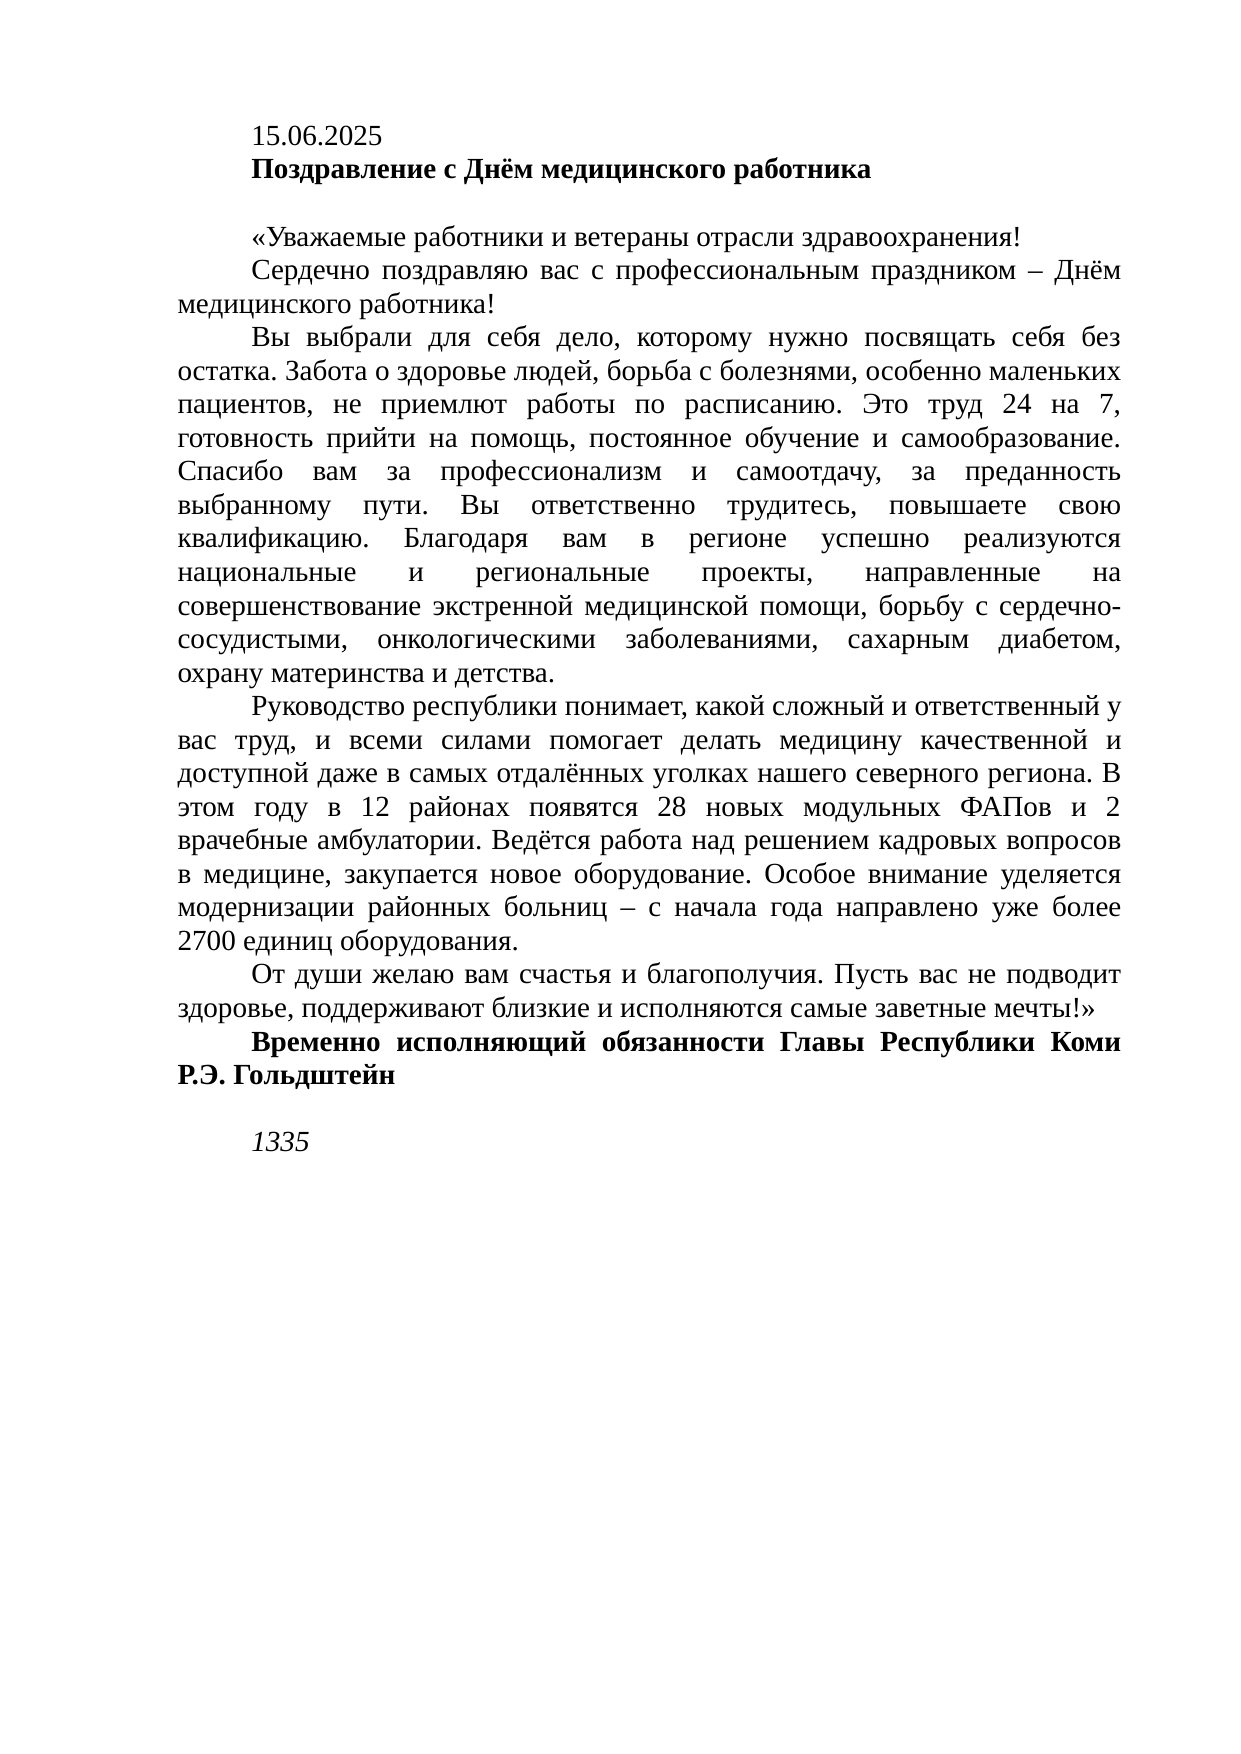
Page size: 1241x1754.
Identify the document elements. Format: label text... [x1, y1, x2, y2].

text Временно исполняющий обязанности Главы Республики Коми Р.Э. Гольдштейн [177, 1024, 1122, 1091]
text От души желаю вам счастья и благополучия. Пусть вас не подводит здоровье, поддерживают близкие и исполняются самые заветные мечты!» [177, 957, 1122, 1024]
text «Уважаемые работники и ветераны отрасли здравоохранения! [177, 219, 1122, 252]
text Руководство республики понимает, какой сложный и ответственный у вас труд, и всеми силами помогает делать медицину качественной и доступной даже в самых отдалённых уголках нашего северного региона. В этом году в 12 районах появятся 28 новых модульных ФАПов и 2 врачебные амбулатории. Ведётся работа над решением кадровых вопросов в медицине, закупается новое оборудование. Особое внимание уделяется модернизации районных больниц – с начала года направлено уже более 2700 единиц оборудования. [177, 688, 1122, 957]
text Вы выбрали для себя дело, которому нужно посвящать себя без остатка. Забота о здоровье людей, борьба с болезнями, особенно маленьких пациентов, не приемлют работы по расписанию. Это труд 24 на 7, готовность прийти на помощь, постоянное обучение и самообразование. Спасибо вам за профессионализм и самоотдачу, за преданность выбранному пути. Вы ответственно трудитесь, повышаете свою квалификацию. Благодаря вам в регионе успешно реализуются национальные и региональные проекты, направленные на совершенствование экстренной медицинской помощи, борьбу с сердечно-сосудистыми, онкологическими заболеваниями, сахарным диабетом, охрану материнства и детства. [177, 319, 1122, 688]
text 1335 [177, 1124, 1122, 1158]
text Сердечно поздравляю вас с профессиональным праздником – Днём медицинского работника! [177, 252, 1122, 319]
text 15.06.2025 [177, 118, 1122, 152]
text Поздравление с Днём медицинского работника [177, 152, 1122, 185]
